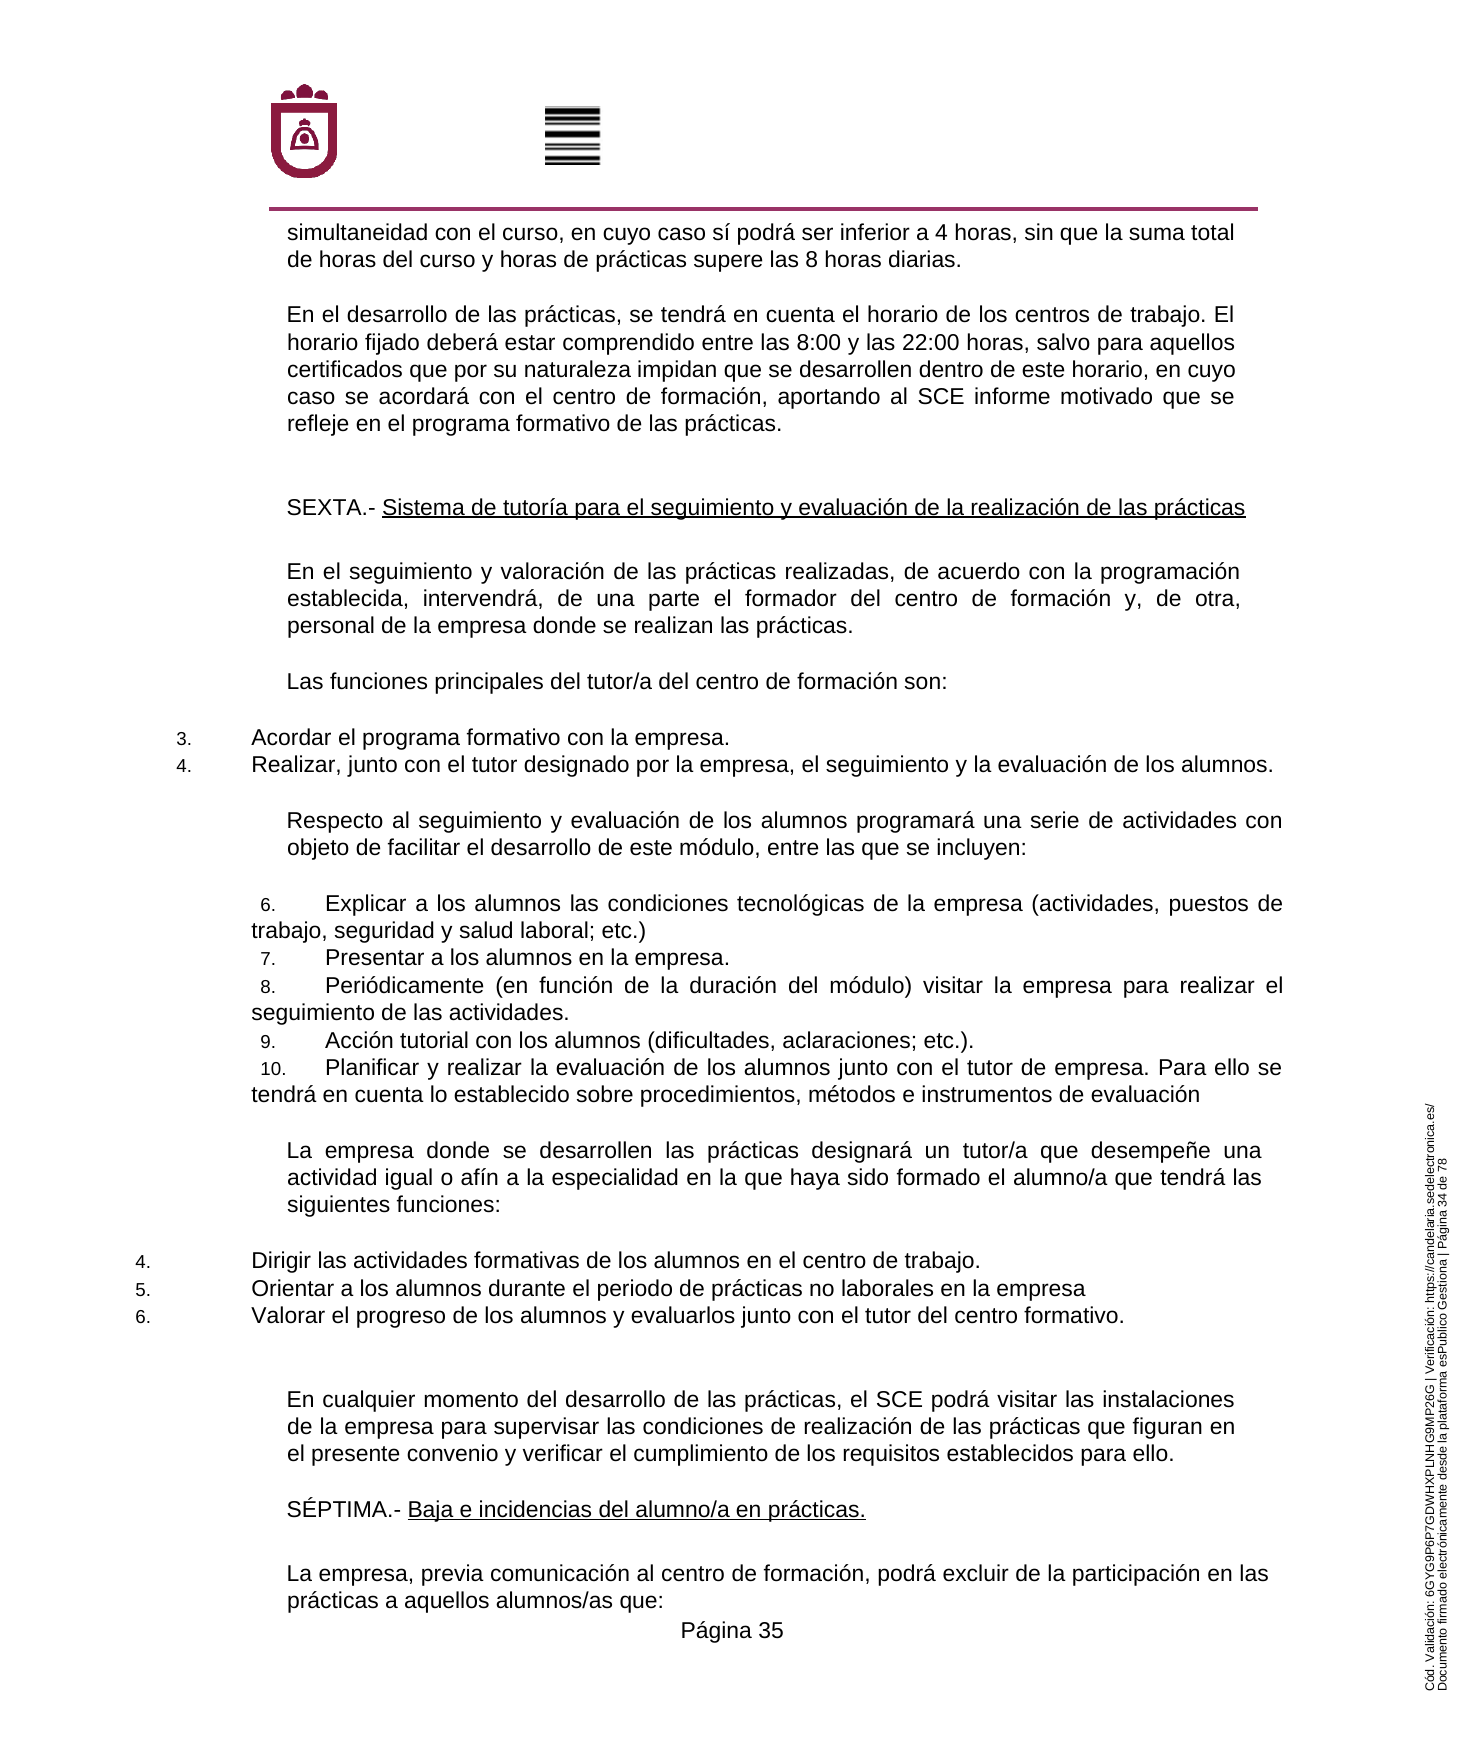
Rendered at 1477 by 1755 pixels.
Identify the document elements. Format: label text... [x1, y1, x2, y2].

list Planificar y realizar la evaluación de los alumnos junto con el tutor de empresa. Para ello se tendrá en cuenta lo establecido sobre procedimientos, métodos e instrumentos de evaluación [251, 1054, 1284, 1108]
list Periódicamente (en función de la duración del módulo) visitar la empresa para realizar el seguimiento de las actividades. [251, 972, 1284, 1025]
list Realizar, junto con el tutor designado por la empresa, el seguimiento y la evaluación de los alumnos. [176, 751, 1284, 777]
text En cualquier momento del desarrollo de las prácticas, el SCE podrá visitar las instalaciones de la empresa para supervisar las condiciones de realización de las prácticas que figuran en el presente convenio y verificar el cumplimiento de los requisitos establecidos para ello. [286, 1386, 1236, 1466]
text La empresa donde se desarrollen las prácticas designará un tutor/a que desempeñe una actividad igual o afín a la especialidad en la que haya sido formado el alumno/a que tendrá las siguientes funciones: [286, 1137, 1263, 1217]
list Presentar a los alumnos en la empresa. [251, 944, 1284, 971]
text Respecto al seguimiento y evaluación de los alumnos programará una serie de actividades con objeto de facilitar el desarrollo de este módulo, entre las que se incluyen: [286, 807, 1284, 860]
list Acordar el programa formativo con la empresa. [176, 723, 1284, 750]
text Las funciones principales del tutor/a del centro de formación son: [286, 668, 1284, 694]
list Acción tutorial con los alumnos (dificultades, aclaraciones; etc.). [251, 1027, 1284, 1053]
text La empresa, previa comunicación al centro de formación, podrá excluir de la participación en las prácticas a aquellos alumnos/as que: [286, 1560, 1270, 1613]
list Orientar a los alumnos durante el periodo de prácticas no laborales en la empresa [135, 1274, 1284, 1301]
text En el desarrollo de las prácticas, se tendrá en cuenta el horario de los centros de trabajo. El horario fijado deberá estar comprendido entre las 8:00 y las 22:00 horas, salvo para aquellos certificados que por su naturaleza impidan que se desarrollen dentro de este horario, en cuyo caso se acordará con el centro de formación, aportando al SCE informe motivado que se refleje en el programa formativo de las prácticas. [286, 301, 1236, 436]
text simultaneidad con el curso, en cuyo caso sí podrá ser inferior a 4 horas, sin que la suma total de horas del curso y horas de prácticas supere las 8 horas diarias. [286, 218, 1236, 272]
text SÉPTIMA.- Baja e incidencias del alumno/a en prácticas. [286, 1496, 1301, 1522]
list Valorar el progreso de los alumnos y evaluarlos junto con el tutor del centro formativo. [135, 1302, 1284, 1328]
list Explicar a los alumnos las condiciones tecnológicas de la empresa (actividades, puestos de trabajo, seguridad y salud laboral; etc.) [251, 889, 1284, 943]
list Dirigir las actividades formativas de los alumnos en el centro de trabajo. [135, 1247, 1284, 1273]
text En el seguimiento y valoración de las prácticas realizadas, de acuerdo con la programación establecida, intervendrá, de una parte el formador del centro de formación y, de otra, personal de la empresa donde se realizan las prácticas. [286, 558, 1241, 638]
text SEXTA.- Sistema de tutoría para el seguimiento y evaluación de la realización de las prácticas [286, 493, 1301, 520]
